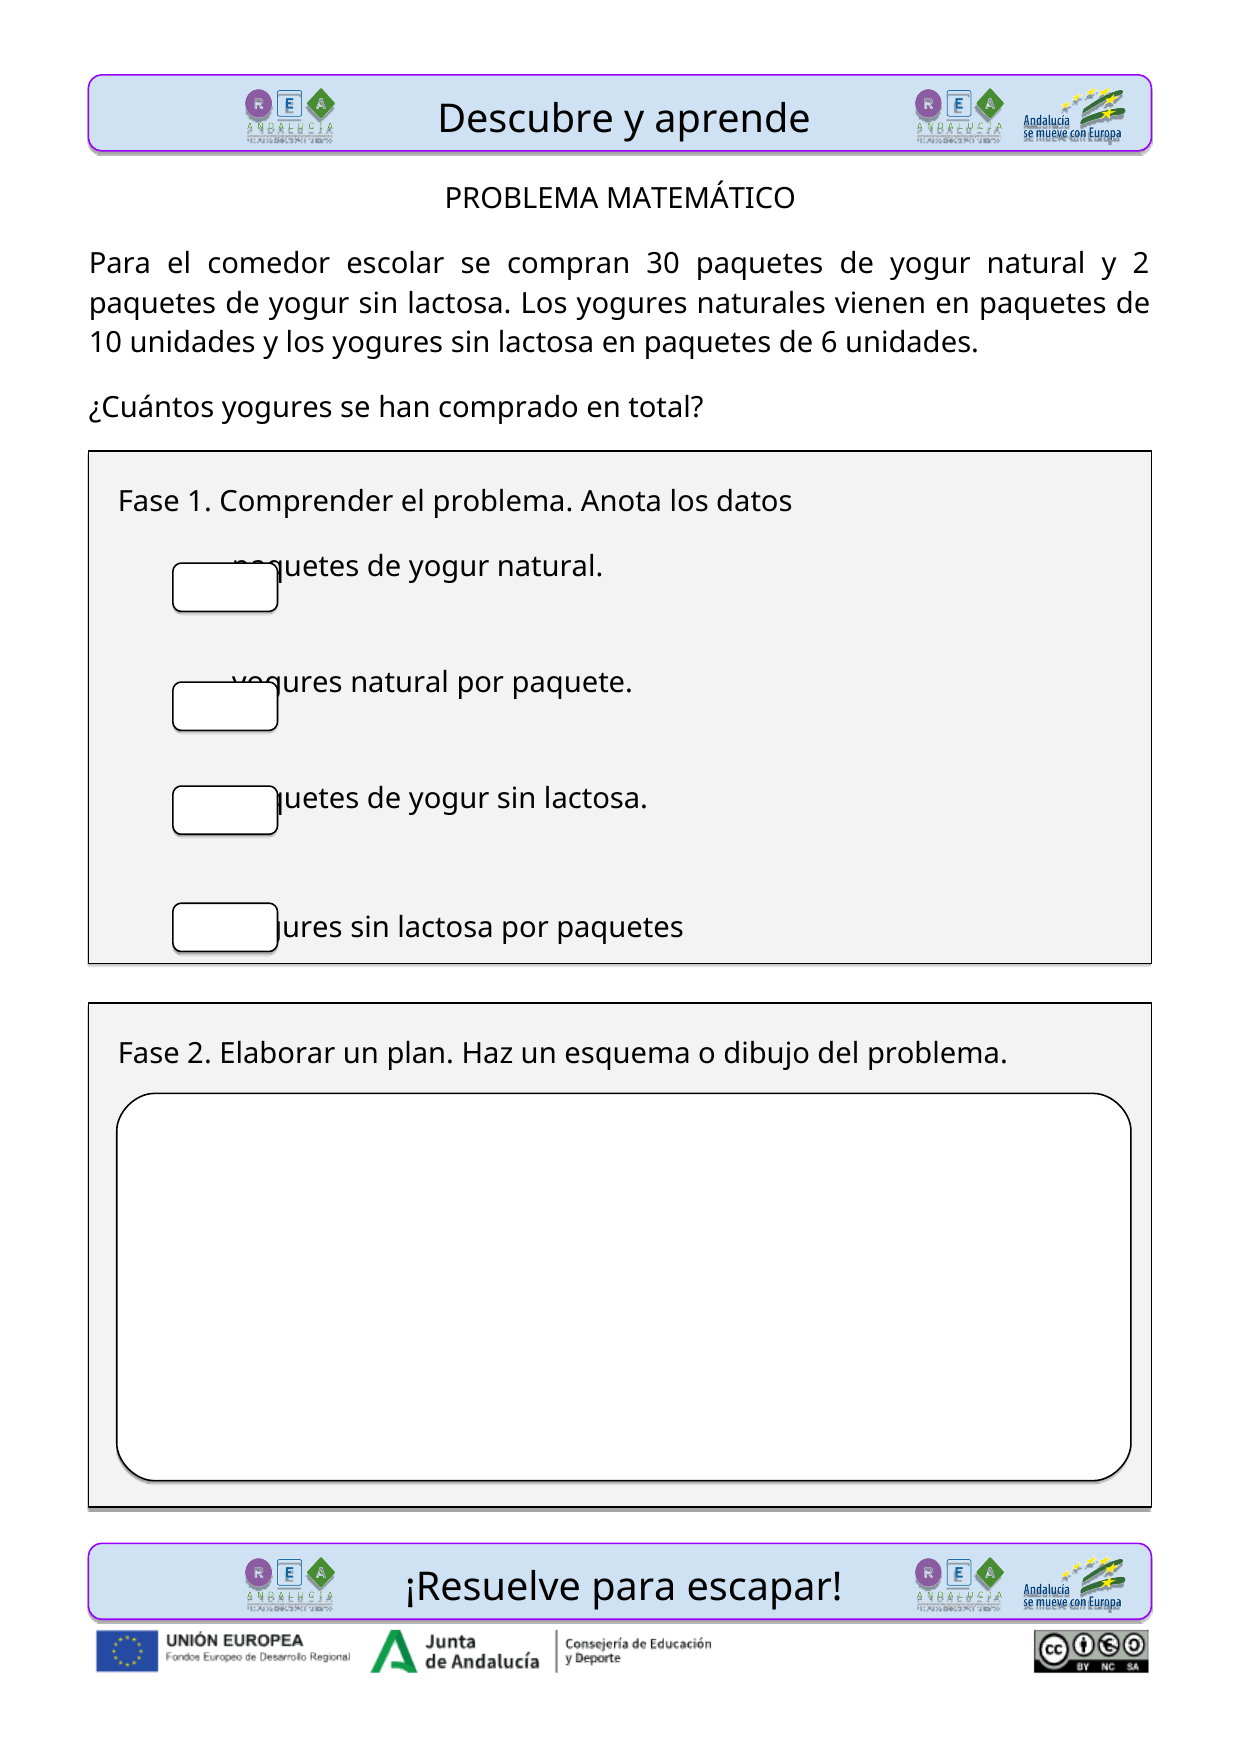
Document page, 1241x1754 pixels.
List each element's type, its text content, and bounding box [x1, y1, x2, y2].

text ¿Cuántos yogures se han comprado en total? [88, 386, 1152, 426]
picture [243, 1553, 336, 1610]
picture [913, 1553, 1005, 1610]
picture [1021, 84, 1126, 141]
picture [1021, 1553, 1126, 1610]
text Para el comedor escolar se compran 30 paquetes de yogur natural y 2 paquetes de yogur sin lactosa. Los yogures naturales vienen en paquetes de 10 unidades y los yogures sin lactosa en paquetes de 6 unidades. [88, 242, 1152, 361]
picture [913, 84, 1005, 141]
picture [88, 1624, 1152, 1679]
picture [243, 84, 336, 141]
text PROBLEMA MATEMÁTICO [88, 177, 1152, 217]
